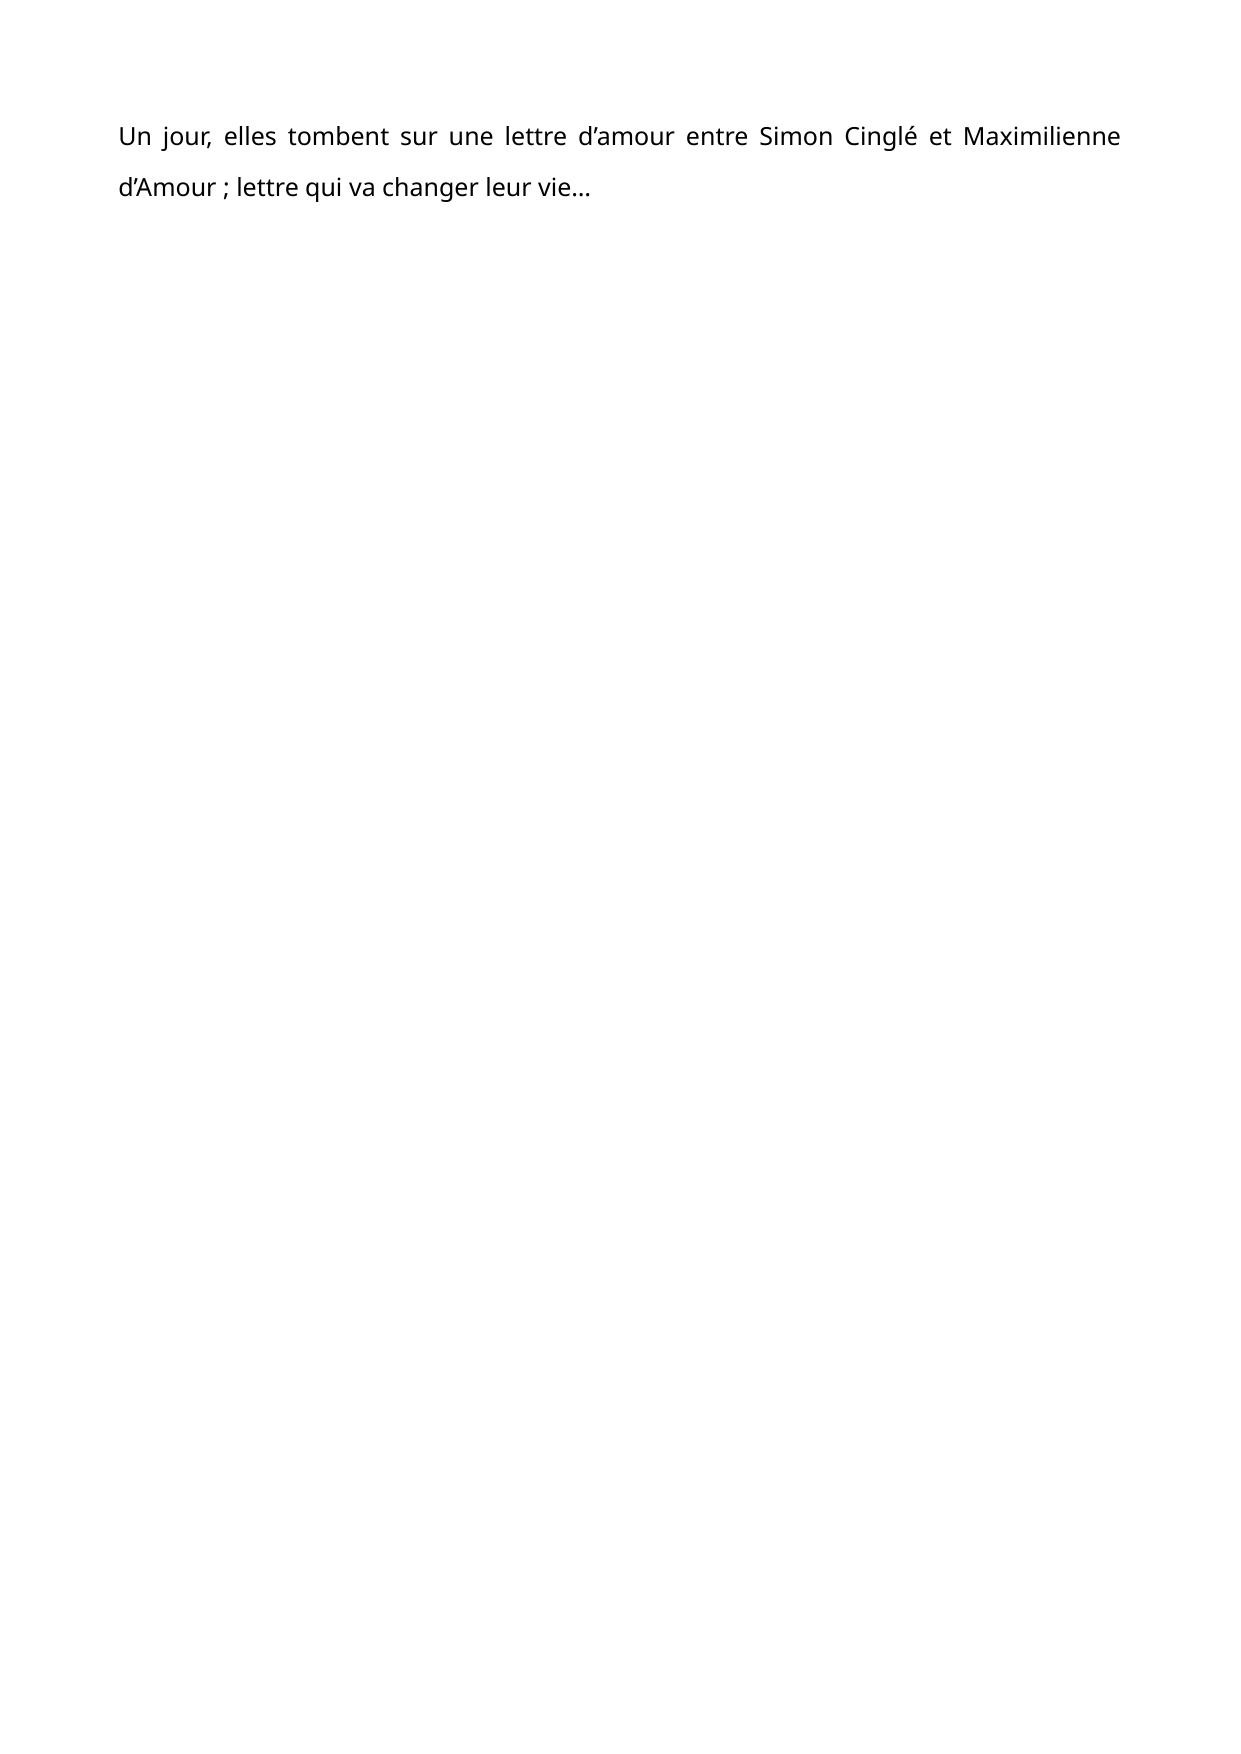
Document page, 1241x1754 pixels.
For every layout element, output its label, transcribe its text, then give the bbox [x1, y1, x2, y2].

text Un jour, elles tombent sur une lettre d’amour entre Simon Cinglé et Maximilienne d’Amour ; lettre qui va changer leur vie… [118, 118, 1122, 203]
